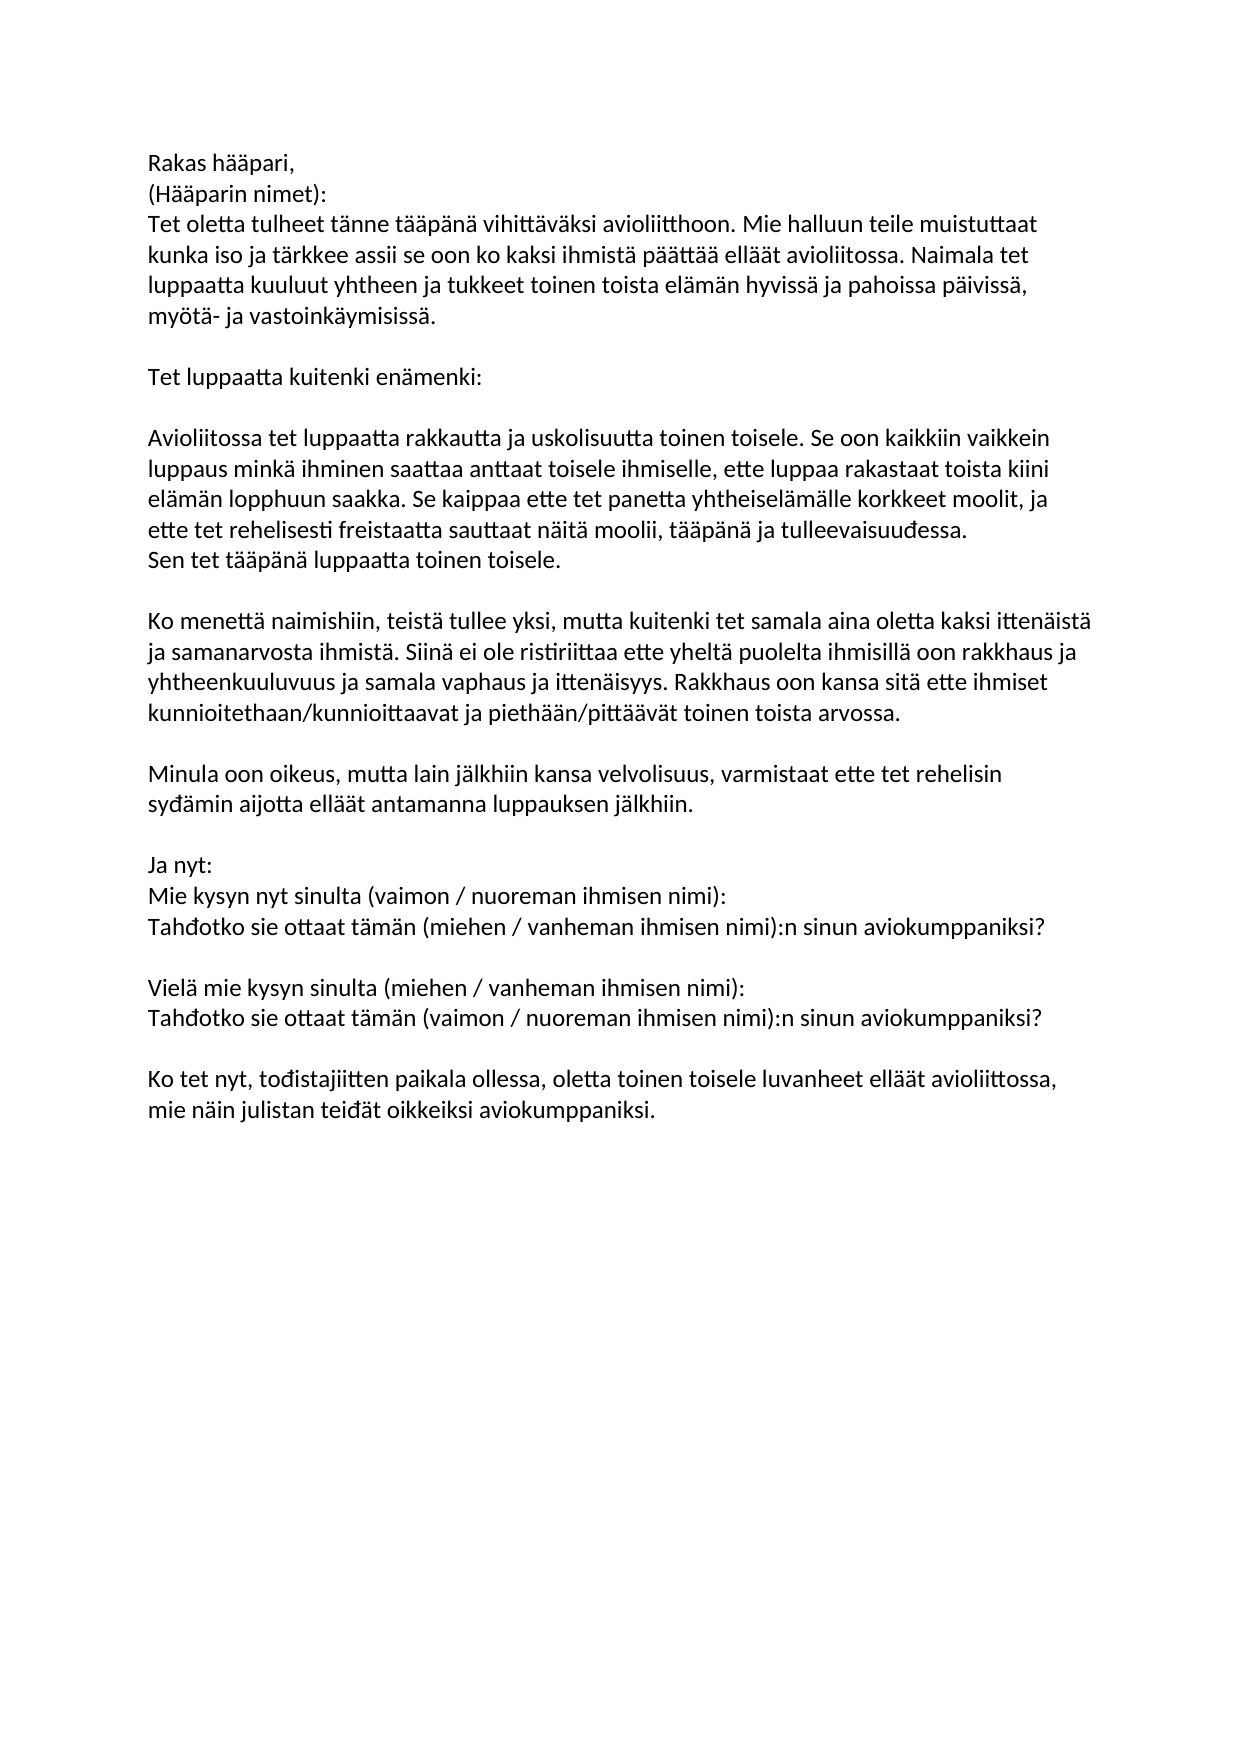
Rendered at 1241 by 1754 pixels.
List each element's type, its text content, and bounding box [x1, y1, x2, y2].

text Rakas hääpari, [148, 148, 1093, 178]
text Tahđotko sie ottaat tämän (miehen / vanheman ihmisen nimi):n sinun aviokumppaniksi? [148, 911, 1093, 941]
text Tahđotko sie ottaat tämän (vaimon / nuoreman ihmisen nimi):n sinun aviokumppaniksi? [148, 1002, 1093, 1033]
text Ko tet nyt, tođistajiitten paikala ollessa, oletta toinen toisele luvanheet elläät avioliittossa, mie näin julistan teiđät oikkeiksi aviokumppaniksi. [148, 1063, 1093, 1124]
text Vielä mie kysyn sinulta (miehen / vanheman ihmisen nimi): [148, 972, 1093, 1002]
text Tet luppaatta kuitenki enämenki: [148, 361, 1093, 392]
text Tet oletta tulheet tänne tääpänä vihittäväksi avioliitthoon. Mie halluun teile muistuttaat kunka iso ja tärkkee assii se oon ko kaksi ihmistä päättää elläät avioliitossa. Naimala tet luppaatta kuuluut yhtheen ja tukkeet toinen toista elämän hyvissä ja pahoissa päivissä, myötä- ja vastoinkäymisissä. [148, 209, 1093, 331]
text Ko menettä naimishiin, teistä tullee yksi, mutta kuitenki tet samala aina oletta kaksi ittenäistä ja samanarvosta ihmistä. Siinä ei ole ristiriittaa ette yheltä puolelta ihmisillä oon rakkhaus ja yhtheenkuuluvuus ja samala vaphaus ja ittenäisyys. Rakkhaus oon kansa sitä ette ihmiset kunnioitethaan/kunnioittaavat ja piethään/pittäävät toinen toista arvossa. [148, 605, 1093, 727]
text Minula oon oikeus, mutta lain jälkhiin kansa velvolisuus, varmistaat ette tet rehelisin syđämin aijotta elläät antamanna luppauksen jälkhiin. [148, 758, 1093, 819]
text (Hääparin nimet): [148, 178, 1093, 209]
text Ja nyt: [148, 849, 1093, 880]
text Sen tet tääpänä luppaatta toinen toisele. [148, 544, 1093, 575]
text Avioliitossa tet luppaatta rakkautta ja uskolisuutta toinen toisele. Se oon kaikkiin vaikkein luppaus minkä ihminen saattaa anttaat toisele ihmiselle, ette luppaa rakastaat toista kiini elämän lopphuun saakka. Se kaippaa ette tet panetta yhtheiselämälle korkkeet moolit, ja ette tet rehelisesti freistaatta sauttaat näitä moolii, tääpänä ja tulleevaisuuđessa. [148, 422, 1093, 544]
text Mie kysyn nyt sinulta (vaimon / nuoreman ihmisen nimi): [148, 880, 1093, 911]
